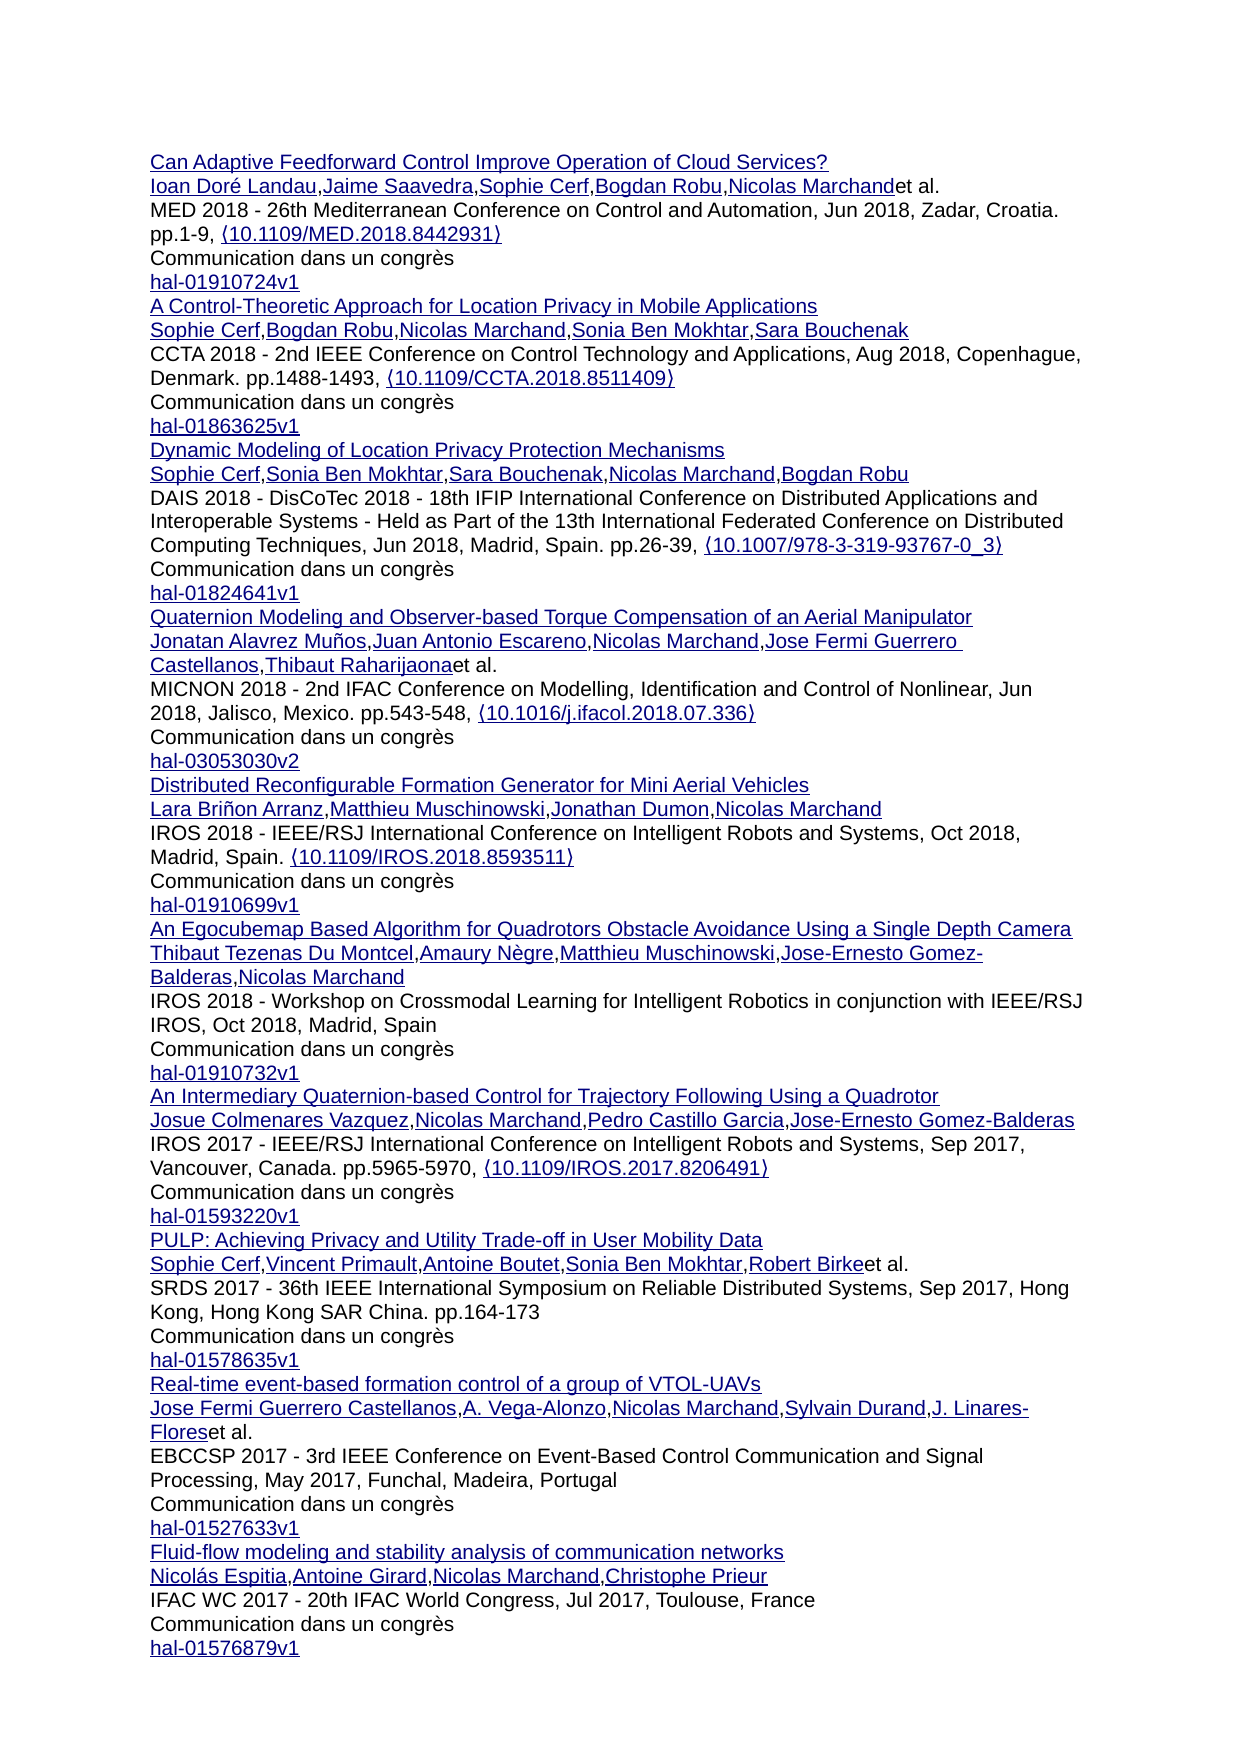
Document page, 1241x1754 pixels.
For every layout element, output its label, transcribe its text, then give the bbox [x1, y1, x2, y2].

table_cell Real-time event-based formation control of a group of VTOL-UAVs Jose Fermi Guerrero Castellanos,A. Vega-Alonzo,Nicolas Marchand,Sylvain Durand,J. Linares-Floreset al. EBCCSP 2017 - 3rd IEEE Conference on Event-Based Control Communication and Signal Processing, May 2017, Funchal, Madeira, Portugal Communication dans un congrès hal-01527633v1 [150, 1372, 1090, 1539]
table_cell An Intermediary Quaternion-based Control for Trajectory Following Using a Quadrotor Josue Colmenares Vazquez,Nicolas Marchand,Pedro Castillo Garcia,Jose-Ernesto Gomez-Balderas IROS 2017 - IEEE/RSJ International Conference on Intelligent Robots and Systems, Sep 2017, Vancouver, Canada. pp.5965-5970, ⟨10.1109/IROS.2017.8206491⟩ Communication dans un congrès hal-01593220v1 [150, 1084, 1090, 1228]
table_cell Dynamic Modeling of Location Privacy Protection Mechanisms Sophie Cerf,Sonia Ben Mokhtar,Sara Bouchenak,Nicolas Marchand,Bogdan Robu DAIS 2018 - DisCoTec 2018 - 18th IFIP International Conference on Distributed Applications and Interoperable Systems - Held as Part of the 13th International Federated Conference on Distributed Computing Techniques, Jun 2018, Madrid, Spain. pp.26-39, ⟨10.1007/978-3-319-93767-0_3⟩ Communication dans un congrès hal-01824641v1 [150, 438, 1090, 605]
table_cell PULP: Achieving Privacy and Utility Trade-off in User Mobility Data Sophie Cerf,Vincent Primault,Antoine Boutet,Sonia Ben Mokhtar,Robert Birkeet al. SRDS 2017 - 36th IEEE International Symposium on Reliable Distributed Systems, Sep 2017, Hong Kong, Hong Kong SAR China. pp.164-173 Communication dans un congrès hal-01578635v1 [150, 1228, 1090, 1372]
table_cell Can Adaptive Feedforward Control Improve Operation of Cloud Services? Ioan Doré Landau,Jaime Saavedra,Sophie Cerf,Bogdan Robu,Nicolas Marchandet al. MED 2018 - 26th Mediterranean Conference on Control and Automation, Jun 2018, Zadar, Croatia. pp.1-9, ⟨10.1109/MED.2018.8442931⟩ Communication dans un congrès hal-01910724v1 [150, 150, 1090, 294]
table_cell A Control-Theoretic Approach for Location Privacy in Mobile Applications Sophie Cerf,Bogdan Robu,Nicolas Marchand,Sonia Ben Mokhtar,Sara Bouchenak CCTA 2018 - 2nd IEEE Conference on Control Technology and Applications, Aug 2018, Copenhague, Denmark. pp.1488-1493, ⟨10.1109/CCTA.2018.8511409⟩ Communication dans un congrès hal-01863625v1 [150, 294, 1090, 437]
table_cell An Egocubemap Based Algorithm for Quadrotors Obstacle Avoidance Using a Single Depth Camera Thibaut Tezenas Du Montcel,Amaury Nègre,Matthieu Muschinowski,Jose-Ernesto Gomez-Balderas,Nicolas Marchand IROS 2018 - Workshop on Crossmodal Learning for Intelligent Robotics in conjunction with IEEE/RSJ IROS, Oct 2018, Madrid, Spain Communication dans un congrès hal-01910732v1 [150, 917, 1090, 1084]
table_cell Fluid-flow modeling and stability analysis of communication networks Nicolás Espitia,Antoine Girard,Nicolas Marchand,Christophe Prieur IFAC WC 2017 - 20th IFAC World Congress, Jul 2017, Toulouse, France Communication dans un congrès hal-01576879v1 [150, 1540, 1090, 1659]
table_cell Distributed Reconfigurable Formation Generator for Mini Aerial Vehicles Lara Briñon Arranz,Matthieu Muschinowski,Jonathan Dumon,Nicolas Marchand IROS 2018 - IEEE/RSJ International Conference on Intelligent Robots and Systems, Oct 2018, Madrid, Spain. ⟨10.1109/IROS.2018.8593511⟩ Communication dans un congrès hal-01910699v1 [150, 773, 1090, 917]
table_cell Quaternion Modeling and Observer-based Torque Compensation of an Aerial Manipulator Jonatan Alavrez Muños,Juan Antonio Escareno,Nicolas Marchand,Jose Fermi Guerrero Castellanos,Thibaut Raharijaonaet al. MICNON 2018 - 2nd IFAC Conference on Modelling, Identification and Control of Nonlinear, Jun 2018, Jalisco, Mexico. pp.543-548, ⟨10.1016/j.ifacol.2018.07.336⟩ Communication dans un congrès hal-03053030v2 [150, 605, 1090, 773]
